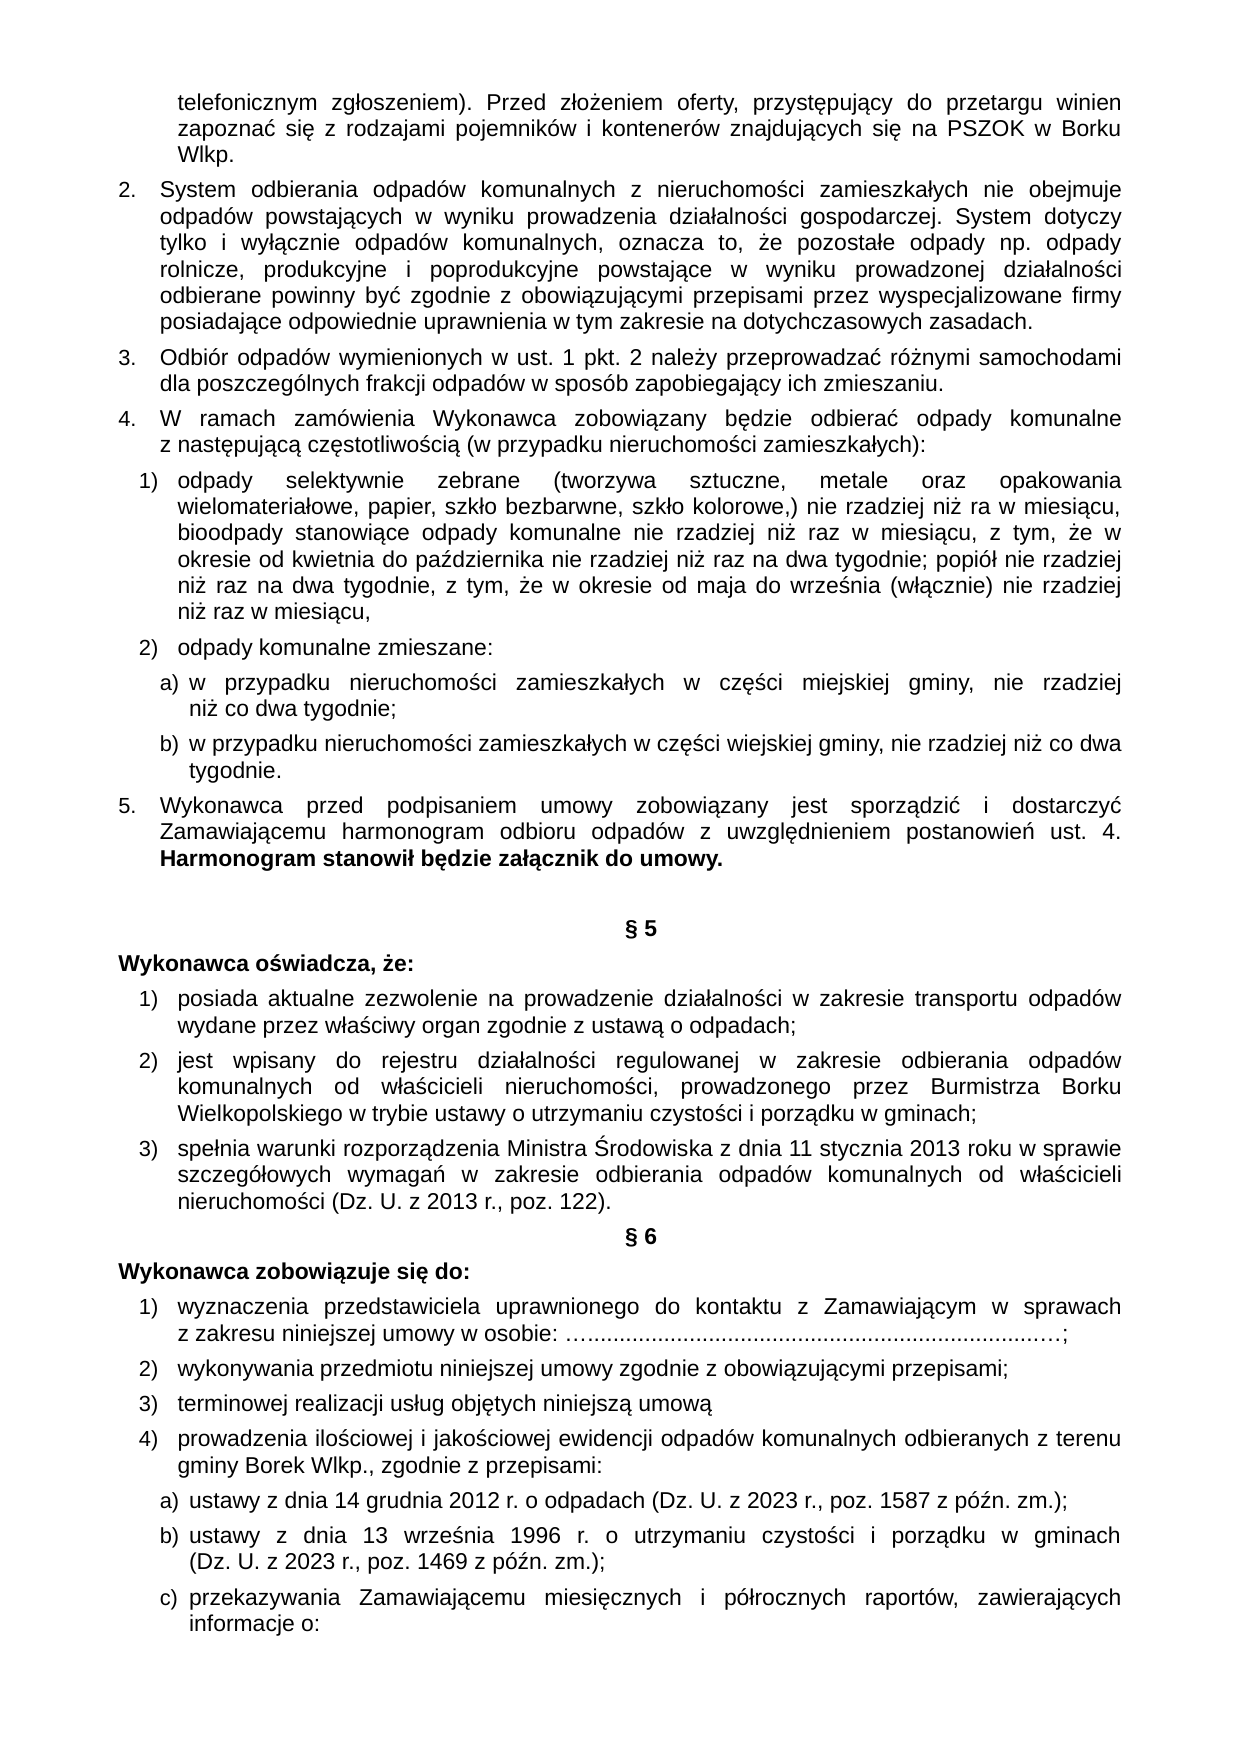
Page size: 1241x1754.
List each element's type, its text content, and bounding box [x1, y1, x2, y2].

list § 6 [118, 1223, 1122, 1249]
list posiada aktualne zezwolenie na prowadzenie działalności w zakresie transportu odpadów wydane przez właściwy organ zgodnie z ustawą o odpadach; [139, 985, 1122, 1038]
list w przypadku nieruchomości zamieszkałych w części miejskiej gminy, nie rzadziej niż co dwa tygodnie; [159, 669, 1122, 721]
list Odbiór odpadów wymienionych w ust. 1 pkt. 2 należy przeprowadzać różnymi samochodami dla poszczególnych frakcji odpadów w sposób zapobiegający ich zmieszaniu. [118, 343, 1122, 396]
list spełnia warunki rozporządzenia Ministra Środowiska z dnia 11 stycznia 2013 roku w sprawie szczegółowych wymagań w zakresie odbierania odpadów komunalnych od właścicieli nieruchomości (Dz. U. z 2013 r., poz. 122). [139, 1135, 1122, 1214]
list System odbierania odpadów komunalnych z nieruchomości zamieszkałych nie obejmuje odpadów powstających w wyniku prowadzenia działalności gospodarczej. System dotyczy tylko i wyłącznie odpadów komunalnych, oznacza to, że pozostałe odpady np. odpady rolnicze, produkcyjne i poprodukcyjne powstające w wyniku prowadzonej działalności odbierane powinny być zgodnie z obowiązującymi przepisami przez wyspecjalizowane firmy posiadające odpowiednie uprawnienia w tym zakresie na dotychczasowych zasadach. [118, 176, 1122, 334]
text Wykonawca oświadcza, że: [118, 950, 1122, 977]
list telefonicznym zgłoszeniem). Przed złożeniem oferty, przystępujący do przetargu winien zapoznać się z rodzajami pojemników i kontenerów znajdujących się na PSZOK w Borku Wlkp. [139, 88, 1122, 168]
list ustawy z dnia 13 września 1996 r. o utrzymaniu czystości i porządku w gminach (Dz. U. z 2023 r., poz. 1469 z późn. zm.); [159, 1522, 1122, 1575]
list W ramach zamówienia Wykonawca zobowiązany będzie odbierać odpady komunalne z następującą częstotliwością (w przypadku nieruchomości zamieszkałych): [118, 405, 1122, 458]
list przekazywania Zamawiającemu miesięcznych i półrocznych raportów, zawierających informacje o: [159, 1583, 1122, 1636]
list ustawy z dnia 14 grudnia 2012 r. o odpadach (Dz. U. z 2023 r., poz. 1587 z późn. zm.); [159, 1487, 1122, 1513]
list § 5 [118, 915, 1122, 941]
list wyznaczenia przedstawiciela uprawnionego do kontaktu z Zamawiającym w sprawach z zakresu niniejszej umowy w osobie: ….......................................................................…; [139, 1293, 1122, 1346]
list odpady komunalne zmieszane: [139, 633, 1122, 660]
list Wykonawca przed podpisaniem umowy zobowiązany jest sporządzić i dostarczyć Zamawiającemu harmonogram odbioru odpadów z uwzględnieniem postanowień ust. 4. Harmonogram stanowił będzie załącznik do umowy. [118, 792, 1122, 871]
list jest wpisany do rejestru działalności regulowanej w zakresie odbierania odpadów komunalnych od właścicieli nieruchomości, prowadzonego przez Burmistrza Borku Wielkopolskiego w trybie ustawy o utrzymaniu czystości i porządku w gminach; [139, 1047, 1122, 1126]
list odpady selektywnie zebrane (tworzywa sztuczne, metale oraz opakowania wielomateriałowe, papier, szkło bezbarwne, szkło kolorowe,) nie rzadziej niż ra w miesiącu, bioodpady stanowiące odpady komunalne nie rzadziej niż raz w miesiącu, z tym, że w okresie od kwietnia do października nie rzadziej niż raz na dwa tygodnie; popiół nie rzadziej niż raz na dwa tygodnie, z tym, że w okresie od maja do września (włącznie) nie rzadziej niż raz w miesiącu, [139, 467, 1122, 625]
list w przypadku nieruchomości zamieszkałych w części wiejskiej gminy, nie rzadziej niż co dwa tygodnie. [159, 730, 1122, 783]
list prowadzenia ilościowej i jakościowej ewidencji odpadów komunalnych odbieranych z terenu gminy Borek Wlkp., zgodnie z przepisami: [139, 1425, 1122, 1478]
list terminowej realizacji usług objętych niniejszą umową [139, 1390, 1122, 1416]
list wykonywania przedmiotu niniejszej umowy zgodnie z obowiązującymi przepisami; [139, 1355, 1122, 1381]
text Wykonawca zobowiązuje się do: [118, 1258, 1122, 1284]
